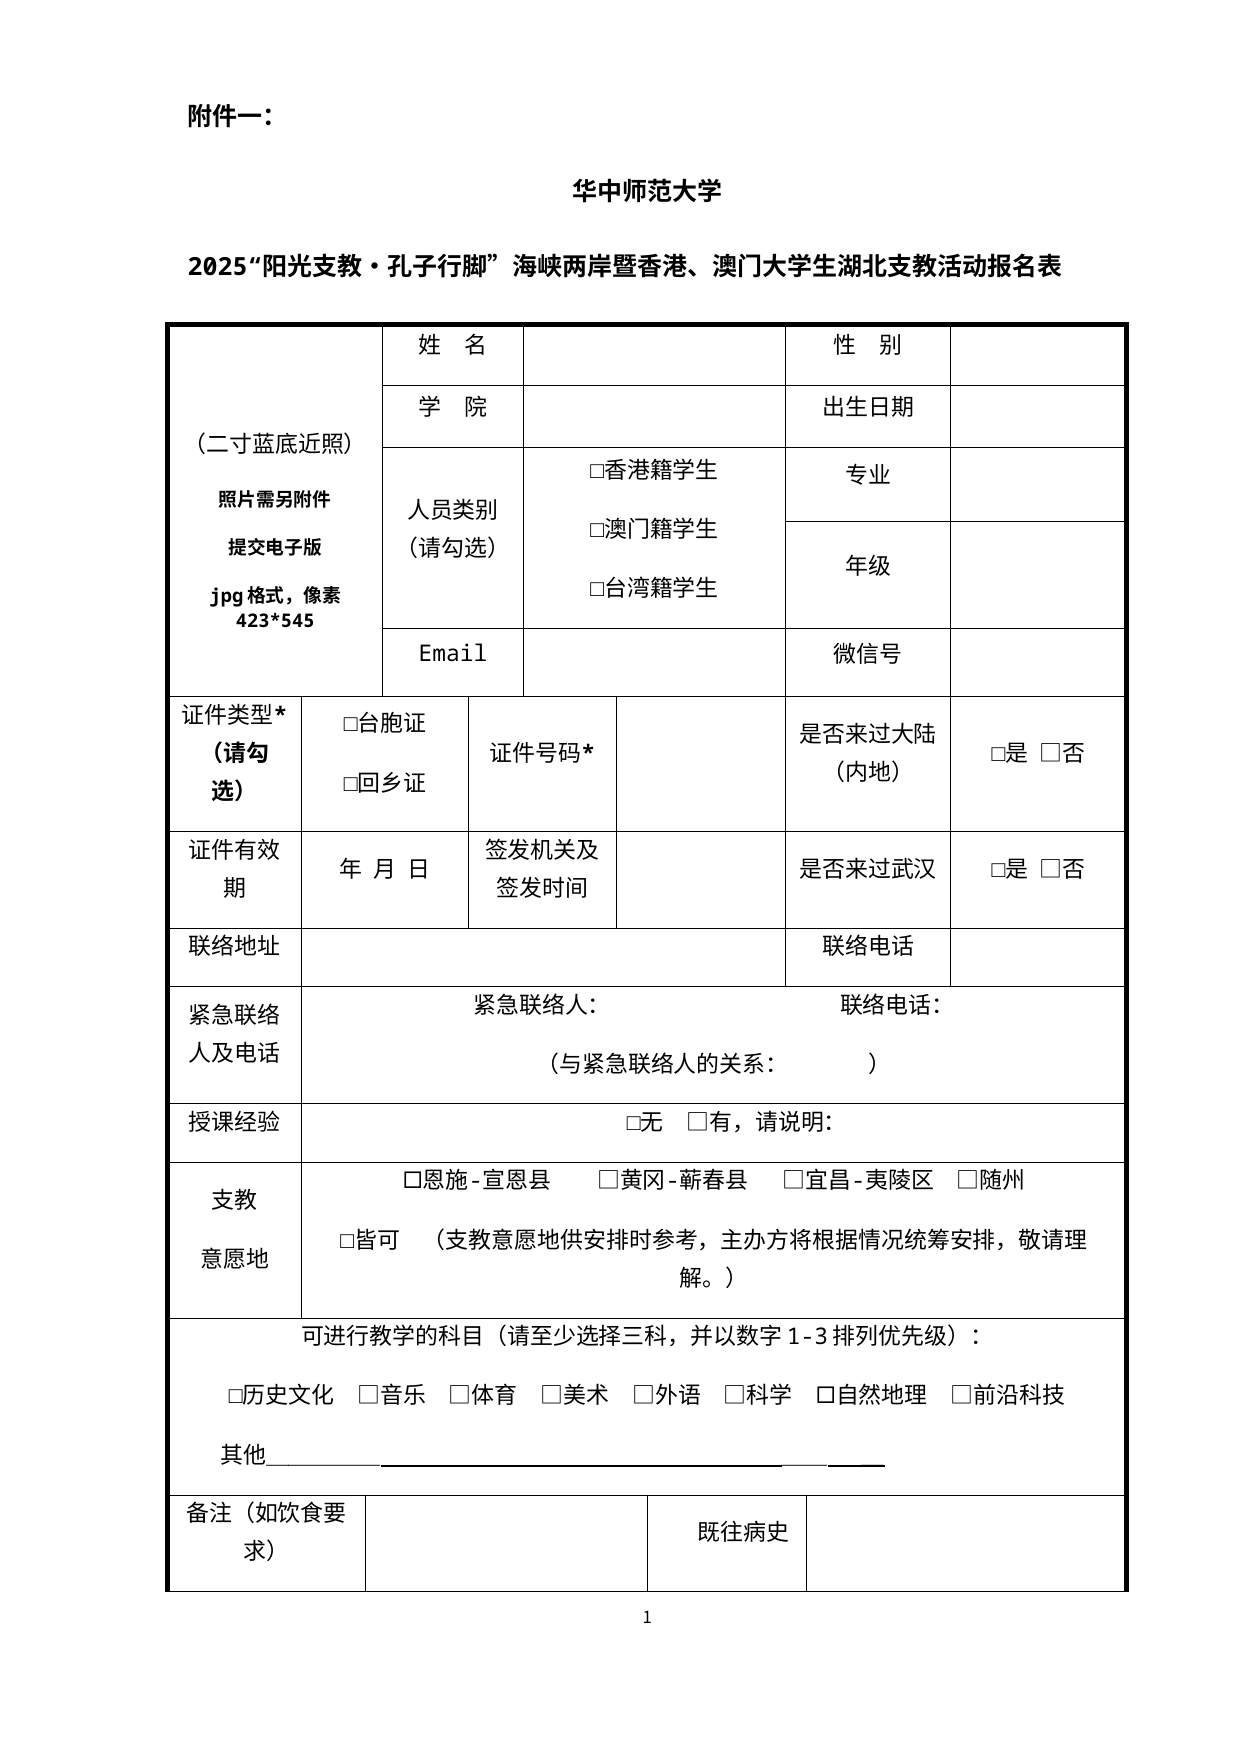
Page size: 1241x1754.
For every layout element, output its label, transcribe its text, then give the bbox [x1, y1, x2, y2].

table_header （二寸蓝底近照） 照片需另附件 提交电子版 jpg格式，像素423*545 [170, 327, 382, 696]
table_cell [617, 832, 785, 927]
table_cell [951, 929, 1124, 986]
table_cell [807, 1496, 1124, 1591]
table_cell □香港籍学生 □澳门籍学生 □台湾籍学生 [524, 448, 785, 628]
table_header [524, 327, 785, 384]
table_cell 可进行教学的科目（请至少选择三科，并以数字1-3排列优先级）： □历史文化 □音乐 □体育 □美术 □外语 □科学 £自然地理 □前沿科技 其他＿＿＿＿＿ ＿＿ ＿ [170, 1319, 1124, 1494]
table_cell □台胞证 □回乡证 [302, 697, 468, 831]
table_cell 证件有效期 [170, 832, 301, 927]
table_cell □是 □否 [951, 697, 1124, 831]
table_cell 支教 意愿地 [170, 1163, 301, 1318]
text 附件一： [187, 96, 1106, 132]
table_cell 既往病史 [648, 1496, 806, 1591]
table_cell 证件类型*（请勾选） [170, 697, 301, 831]
table_cell 年 月 日 [302, 832, 468, 927]
table_header 姓 名 [383, 327, 523, 384]
text 华中师范大学 [187, 171, 1106, 208]
table_cell Email [383, 629, 523, 696]
table_cell 备注（如饮食要求） [170, 1496, 365, 1591]
text 2025“阳光支教•孔子行脚”海峡两岸暨香港、澳门大学生湖北支教活动报名表 [187, 247, 1106, 283]
table_cell [366, 1496, 647, 1591]
table_cell [951, 522, 1124, 628]
table_cell [951, 448, 1124, 521]
table_cell 授课经验 [170, 1104, 301, 1162]
table_cell [524, 386, 785, 447]
table_cell [617, 697, 785, 831]
table_cell [302, 929, 785, 986]
table_header [951, 327, 1124, 384]
table_cell 证件号码* [469, 697, 616, 831]
table_cell 联络地址 [170, 929, 301, 986]
table_cell 是否来过大陆（内地） [786, 697, 950, 831]
table_cell 人员类别 （请勾选） [383, 448, 523, 628]
table_cell £恩施-宣恩县 □黄冈-蕲春县 □宜昌-夷陵区 □随州 □皆可 （支教意愿地供安排时参考，主办方将根据情况统筹安排，敬请理解。） [302, 1163, 1124, 1318]
table_cell 是否来过武汉 [786, 832, 950, 927]
table_cell □无 □有，请说明： [302, 1104, 1124, 1162]
table_cell [524, 629, 785, 696]
table_cell 紧急联络人及电话 [170, 987, 301, 1103]
table_cell 出生日期 [786, 386, 950, 447]
table_header 性 别 [786, 327, 950, 384]
table_cell 联络电话 [786, 929, 950, 986]
table_cell [951, 629, 1124, 696]
table_cell 专业 [786, 448, 950, 521]
table_cell 学 院 [383, 386, 523, 447]
table_cell 年级 [786, 522, 950, 628]
table_cell [951, 386, 1124, 447]
table_cell 微信号 [786, 629, 950, 696]
table_cell 紧急联络人： 联络电话： （与紧急联络人的关系： ） [302, 987, 1124, 1103]
table_cell □是 □否 [951, 832, 1124, 927]
table_cell 签发机关及签发时间 [469, 832, 616, 927]
